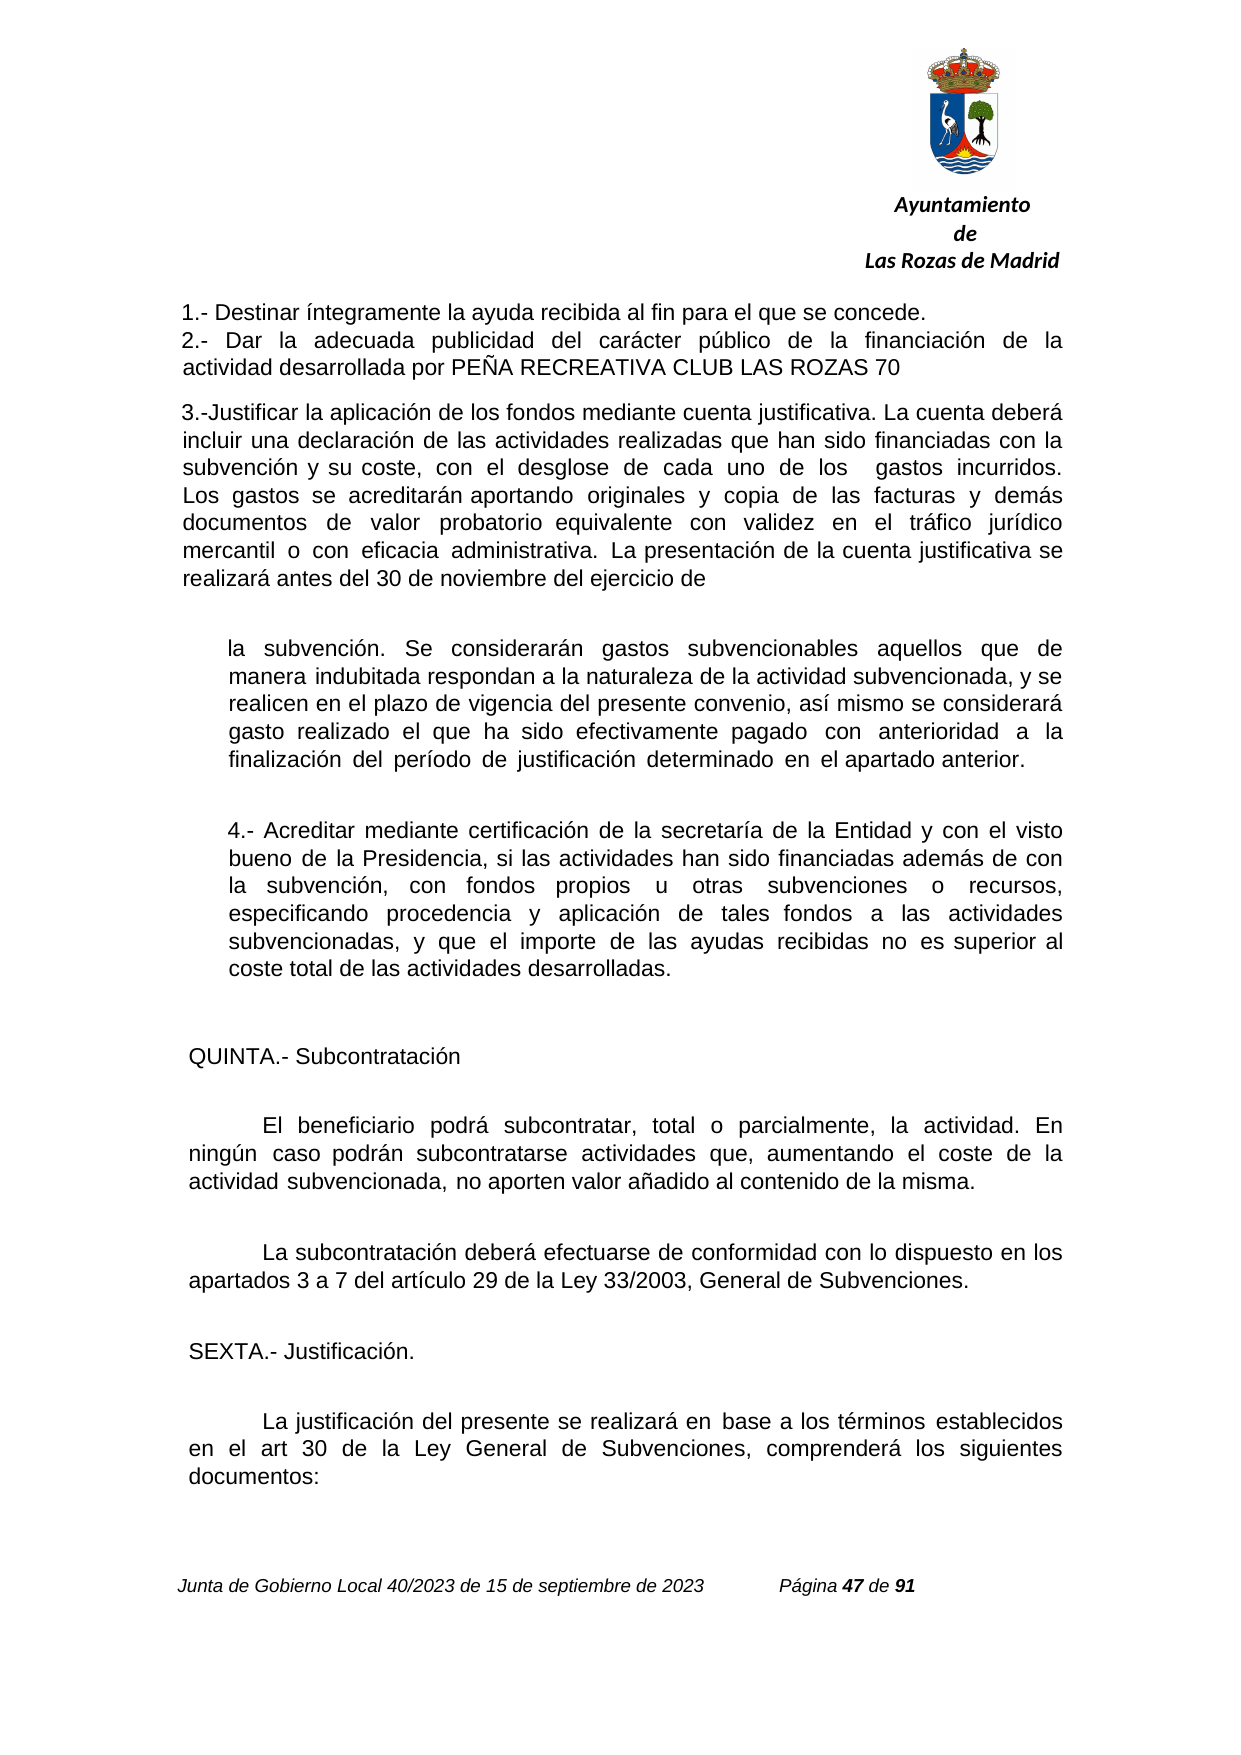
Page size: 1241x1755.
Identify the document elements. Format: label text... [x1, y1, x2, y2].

text 2.- Dar la adecuada publicidad del carácter público de la financiación de la actividad desarrollada por PEÑA RECREATIVA CLUB LAS ROZAS 70 [181, 327, 1063, 381]
text SEXTA.- Justificación. [188, 1338, 1063, 1364]
text La subcontratación deberá efectuarse de conformidad con lo dispuesto en los apartados 3 a 7 del artículo 29 de la Ley 33/2003, General de Subvenciones. [188, 1239, 1063, 1293]
text la subvención. Se considerarán gastos subvencionables aquellos que de manera indubitada respondan a la naturaleza de la actividad subvencionada, y se realicen en el plazo de vigencia del presente convenio, así mismo se considerará gasto realizado el que ha sido efectivamente pagado con anterioridad a la finalización del período de justificación determinado en el apartado anterior. [227, 635, 1063, 772]
text El beneficiario podrá subcontratar, total o parcialmente, la actividad. En ningún caso podrán subcontratarse actividades que, aumentando el coste de la actividad subvencionada, no aporten valor añadido al contenido de la misma. [188, 1112, 1063, 1194]
text 3.-Justificar la aplicación de los fondos mediante cuenta justificativa. La cuenta deberá incluir una declaración de las actividades realizadas que han sido financiadas con la subvención y su coste, con el desglose de cada uno de los gastos incurridos. Los gastos se acreditarán aportando originales y copia de las facturas y demás documentos de valor probatorio equivalente con validez en el tráfico jurídico mercantil o con eficacia administrativa. La presentación de la cuenta justificativa se realizará antes del 30 de noviembre del ejercicio de [181, 399, 1063, 591]
text 4.- Acreditar mediante certificación de la secretaría de la Entidad y con el visto bueno de la Presidencia, si las actividades han sido financiadas además de con la subvención, con fondos propios u otras subvenciones o recursos, especificando procedencia y aplicación de tales fondos a las actividades subvencionadas, y que el importe de las ayudas recibidas no es superior al coste total de las actividades desarrolladas. [227, 817, 1063, 982]
text 1.- Destinar íntegramente la ayuda recibida al fin para el que se concede. [181, 301, 1063, 325]
text La justificación del presente se realizará en base a los términos establecidos en el art 30 de la Ley General de Subvenciones, comprenderá los siguientes documentos: [188, 1408, 1063, 1489]
text QUINTA.- Subcontratación [188, 1043, 1063, 1069]
